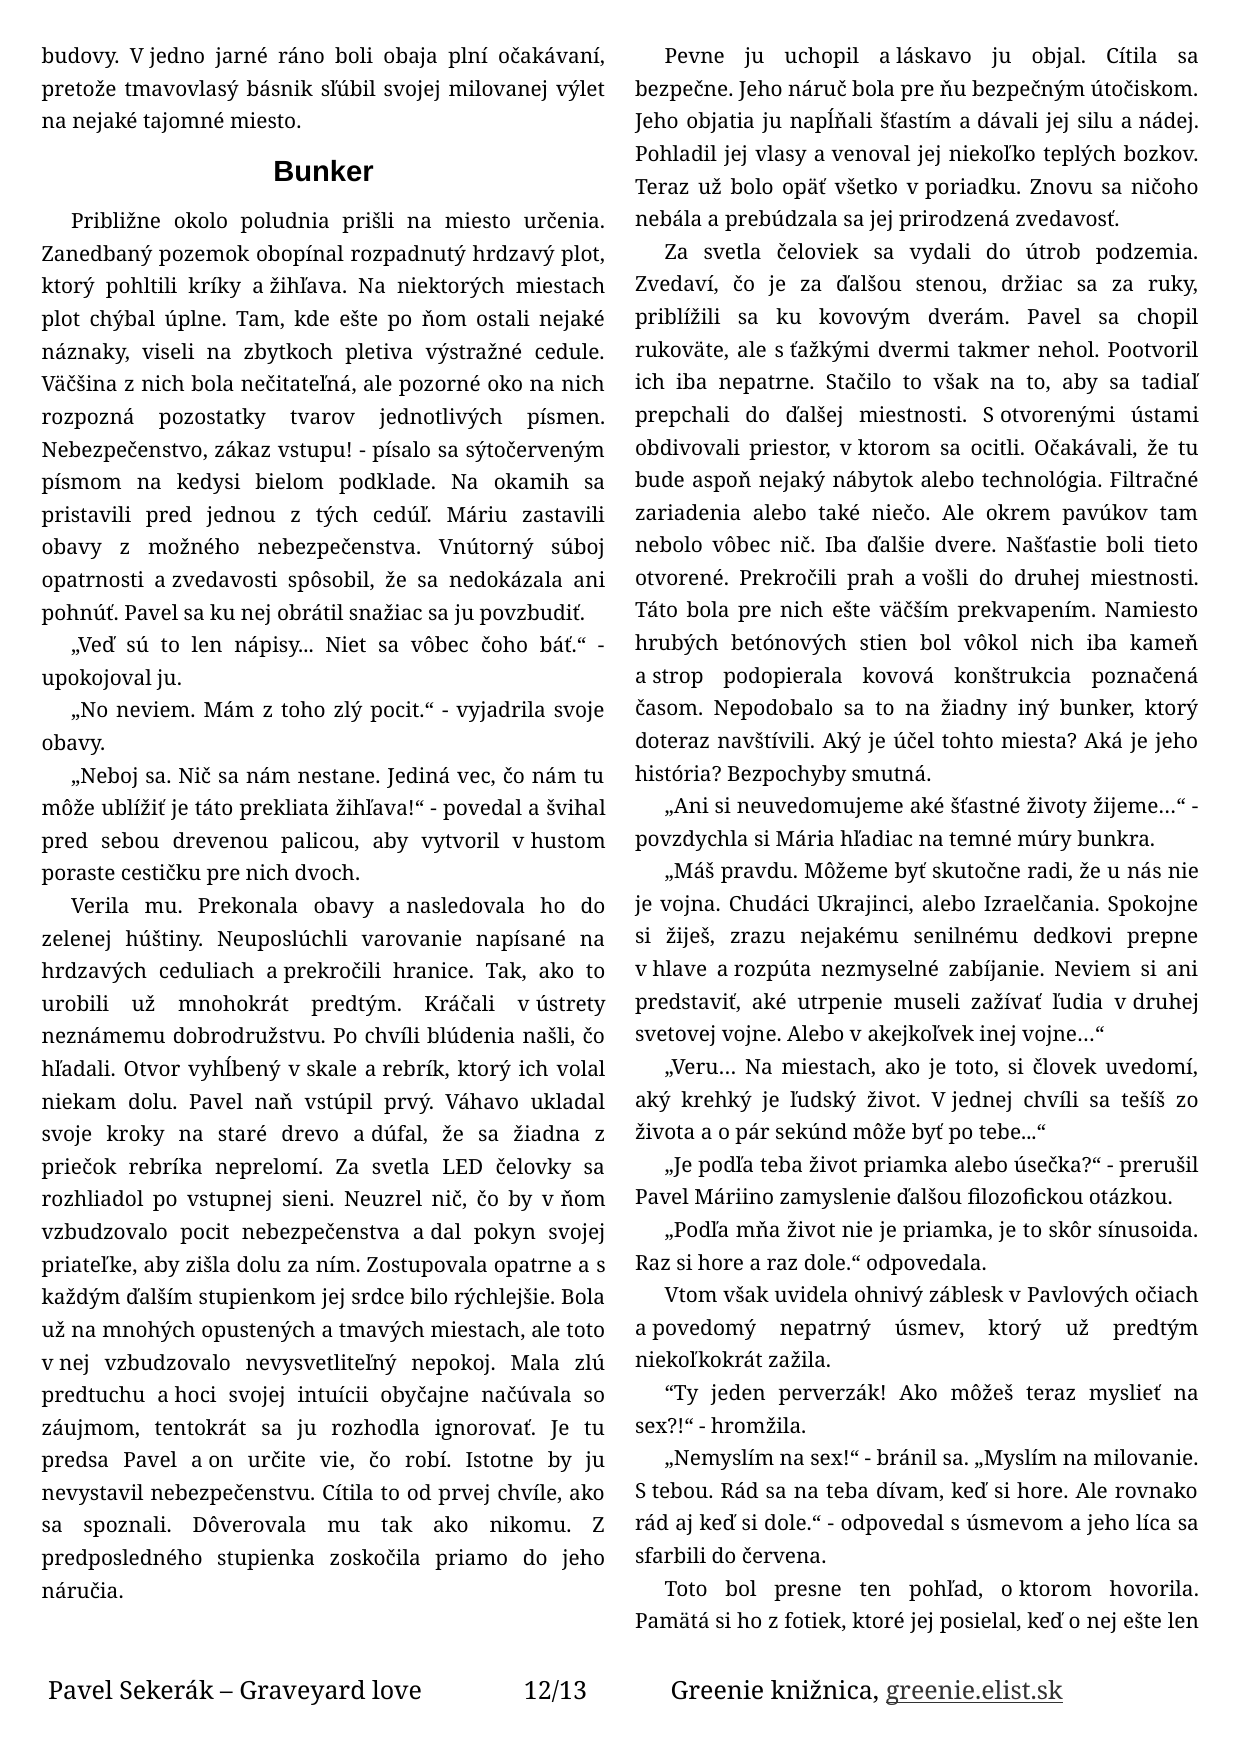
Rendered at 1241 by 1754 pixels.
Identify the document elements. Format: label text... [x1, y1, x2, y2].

text „Ani si neuvedomujeme aké šťastné životy žijeme…“ - povzdychla si Mária hľadiac na temné múry bunkra. [635, 791, 1199, 852]
text „Veru… Na miestach, ako je toto, si človek uvedomí, aký krehký je ľudský život. V jednej chvíli sa tešíš zo života a o pár sekúnd môže byť po tebe...“ [635, 1052, 1199, 1146]
text „Podľa mňa život nie je priamka, je to skôr sínusoida. Raz si hore a raz dole.“ odpovedala. [635, 1215, 1199, 1276]
text “Ty jeden perverzák! Ako môžeš teraz myslieť na sex?!“ - hromžila. [635, 1378, 1199, 1439]
text Pevne ju uchopil a láskavo ju objal. Cítila sa bezpečne. Jeho náruč bola pre ňu bezpečným útočiskom. Jeho objatia ju napĺňali šťastím a dávali jej silu a nádej. Pohladil jej vlasy a venoval jej niekoľko teplých bozkov. Teraz už bolo opäť všetko v poriadku. Znovu sa ničoho nebála a prebúdzala sa jej prirodzená zvedavosť. [635, 41, 1199, 233]
text Vtom však uvidela ohnivý záblesk v Pavlových očiach a povedomý nepatrný úsmev, ktorý už predtým niekoľkokrát zažila. [635, 1280, 1199, 1374]
text „Je podľa teba život priamka alebo úsečka?“ - prerušil Pavel Máriino zamyslenie ďalšou filozofickou otázkou. [635, 1150, 1199, 1211]
text Za svetla čeloviek sa vydali do útrob podzemia. Zvedaví, čo je za ďalšou stenou, držiac sa za ruky, priblížili sa ku kovovým dverám. Pavel sa chopil rukoväte, ale s ťažkými dvermi takmer nehol. Pootvoril ich iba nepatrne. Stačilo to však na to, aby sa tadiaľ prepchali do ďalšej miestnosti. S otvorenými ústami obdivovali priestor, v ktorom sa ocitli. Očakávali, že tu bude aspoň nejaký nábytok alebo technológia. Filtračné zariadenia alebo také niečo. Ale okrem pavúkov tam nebolo vôbec nič. Iba ďalšie dvere. Našťastie boli tieto otvorené. Prekročili prah a vošli do druhej miestnosti. Táto bola pre nich ešte väčším prekvapením. Namiesto hrubých betónových stien bol vôkol nich iba kameň a strop podopierala kovová konštrukcia poznačená časom. Nepodobalo sa to na žiadny iný bunker, ktorý doteraz navštívili. Aký je účel tohto miesta? Aká je jeho história? Bezpochyby smutná. [635, 237, 1199, 787]
text „No neviem. Mám z toho zlý pocit.“ - vyjadrila svoje obavy. [41, 696, 605, 757]
text budovy. V jedno jarné ráno boli obaja plní očakávaní, pretože tmavovlasý básnik sľúbil svojej milovanej výlet na nejaké tajomné miesto. [41, 41, 605, 135]
text Približne okolo poludnia prišli na miesto určenia. Zanedbaný pozemok obopínal rozpadnutý hrdzavý plot, ktorý pohltili kríky a žihľava. Na niektorých miestach plot chýbal úplne. Tam, kde ešte po ňom ostali nejaké náznaky, viseli na zbytkoch pletiva výstražné cedule. Väčšina z nich bola nečitateľná, ale pozorné oko na nich rozpozná pozostatky tvarov jednotlivých písmen. Nebezpečenstvo, zákaz vstupu! - písalo sa sýtočerveným písmom na kedysi bielom podklade. Na okamih sa pristavili pred jednou z tých cedúľ. Máriu zastavili obavy z možného nebezpečenstva. Vnútorný súboj opatrnosti a zvedavosti spôsobil, že sa nedokázala ani pohnúť. Pavel sa ku nej obrátil snažiac sa ju povzbudiť. [41, 206, 605, 626]
text Verila mu. Prekonala obavy a nasledovala ho do zelenej húštiny. Neuposlúchli varovanie napísané na hrdzavých ceduliach a prekročili hranice. Tak, ako to urobili už mnohokrát predtým. Kráčali v ústrety neznámemu dobrodružstvu. Po chvíli blúdenia našli, čo hľadali. Otvor vyhĺbený v skale a rebrík, ktorý ich volal niekam dolu. Pavel naň vstúpil prvý. Váhavo ukladal svoje kroky na staré drevo a dúfal, že sa žiadna z priečok rebríka neprelomí. Za svetla LED čelovky sa rozhliadol po vstupnej sieni. Neuzrel nič, čo by v ňom vzbudzovalo pocit nebezpečenstva a dal pokyn svojej priateľke, aby zišla dolu za ním. Zostupovala opatrne a s každým ďalším stupienkom jej srdce bilo rýchlejšie. Bola už na mnohých opustených a tmavých miestach, ale toto v nej vzbudzovalo nevysvetliteľný nepokoj. Mala zlú predtuchu a hoci svojej intuícii obyčajne načúvala so záujmom, tentokrát sa ju rozhodla ignorovať. Je tu predsa Pavel a on určite vie, čo robí. Istotne by ju nevystavil nebezpečenstvu. Cítila to od prvej chvíle, ako sa spoznali. Dôverovala mu tak ako nikomu. Z predposledného stupienka zoskočila priamo do jeho náručia. [41, 891, 605, 1604]
subtitle Bunker [41, 154, 605, 187]
text Toto bol presne ten pohľad, o ktorom hovorila. Pamätá si ho z fotiek, ktoré jej posielal, keď o nej ešte len [635, 1574, 1199, 1635]
text „Nemyslím na sex!“ - bránil sa. „Myslím na milovanie. S tebou. Rád sa na teba dívam, keď si hore. Ale rovnako rád aj keď si dole.“ - odpovedal s úsmevom a jeho líca sa sfarbili do červena. [635, 1443, 1199, 1569]
text „Neboj sa. Nič sa nám nestane. Jediná vec, čo nám tu môže ublížiť je táto prekliata žihľava!“ - povedal a švihal pred sebou drevenou palicou, aby vytvoril v hustom poraste cestičku pre nich dvoch. [41, 761, 605, 887]
text „Máš pravdu. Môžeme byť skutočne radi, že u nás nie je vojna. Chudáci Ukrajinci, alebo Izraelčania. Spokojne si žiješ, zrazu nejakému senilnému dedkovi prepne v hlave a rozpúta nezmyselné zabíjanie. Neviem si ani predstaviť, aké utrpenie museli zažívať ľudia v druhej svetovej vojne. Alebo v akejkoľvek inej vojne…“ [635, 856, 1199, 1048]
text „Veď sú to len nápisy... Niet sa vôbec čoho báť.“ - upokojoval ju. [41, 630, 605, 691]
